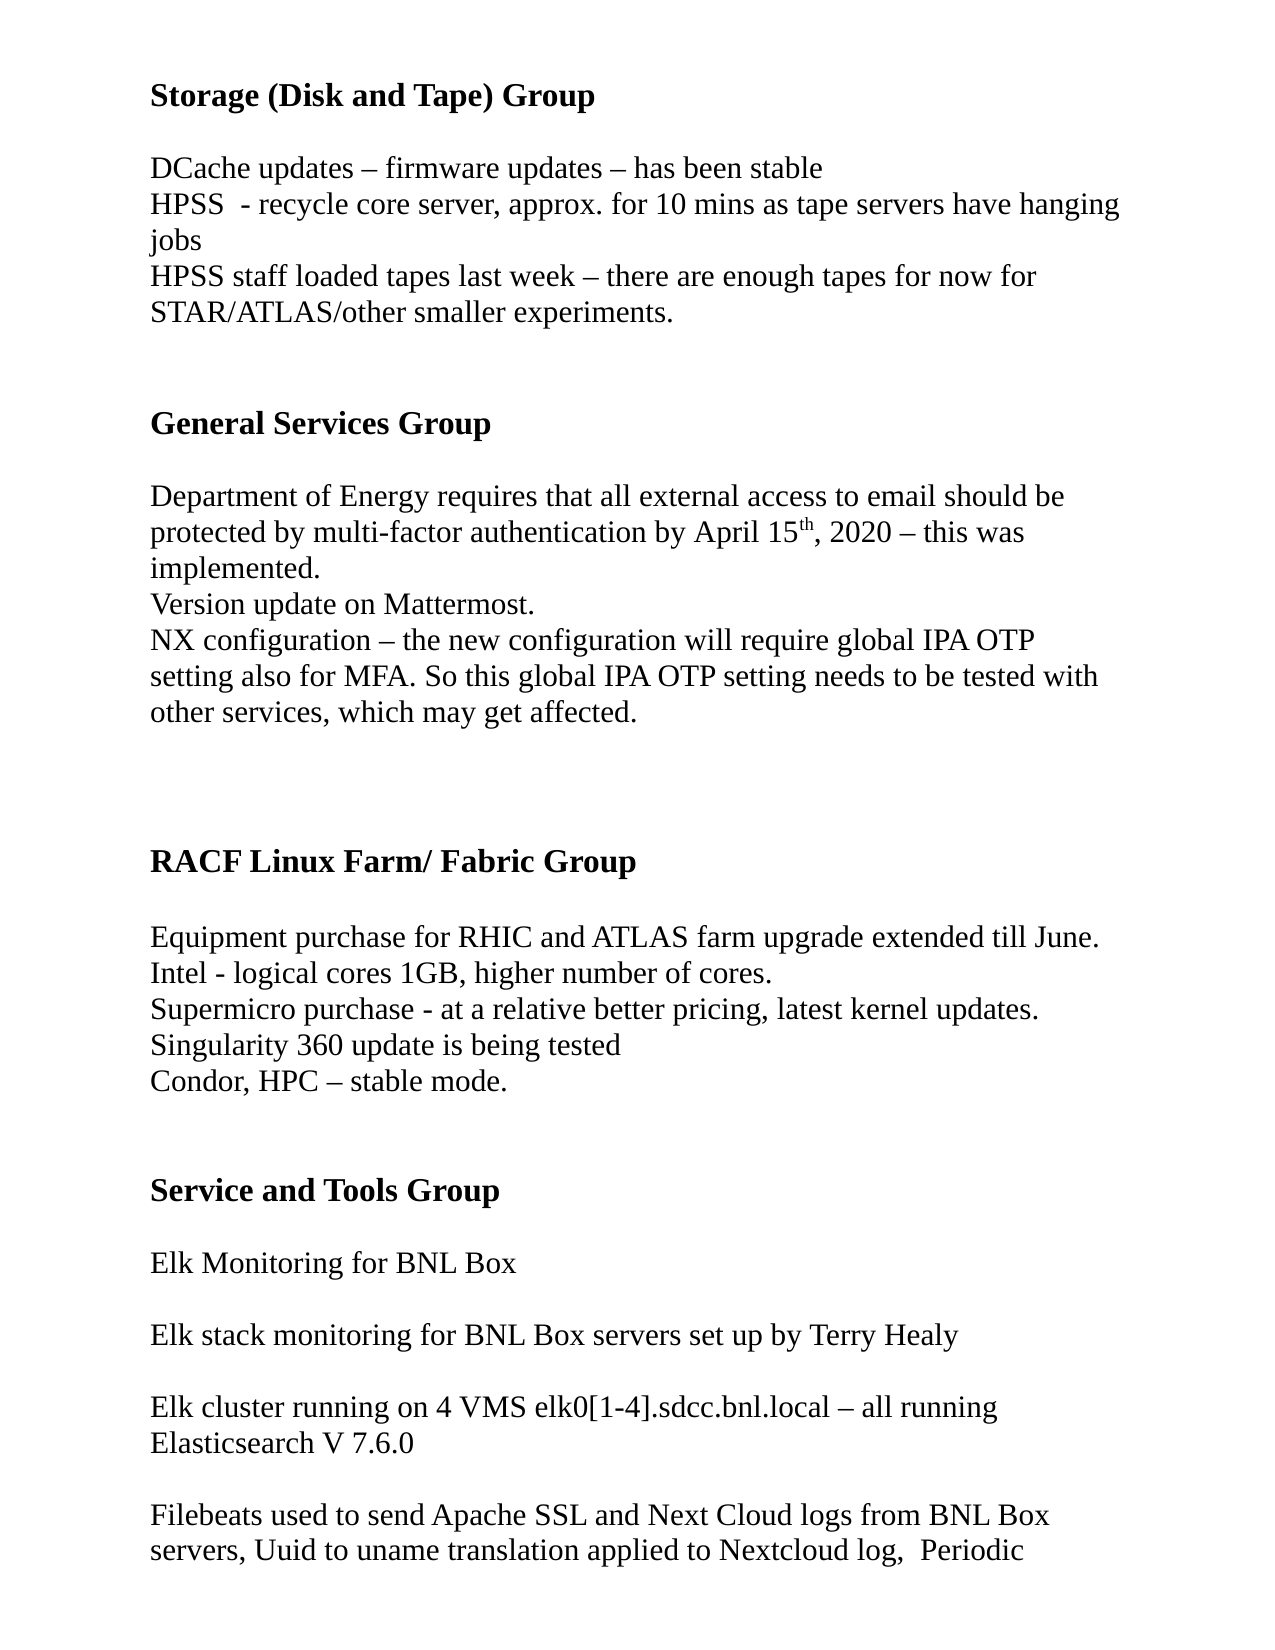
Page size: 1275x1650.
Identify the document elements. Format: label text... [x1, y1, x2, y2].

text Elk cluster running on 4 VMS elk0[1-4].sdcc.bnl.local – all running Elasticsearch V 7.6.0 [150, 1388, 1125, 1460]
text Elk stack monitoring for BNL Box servers set up by Terry Healy [150, 1316, 1125, 1352]
text Version update on Mattermost. [150, 585, 1125, 621]
text DCache updates – firmware updates – has been stable [150, 149, 1125, 185]
text Service and Tools Group [150, 1170, 1125, 1208]
text RACF Linux Farm/ Fabric Group [150, 842, 1125, 880]
text Equipment purchase for RHIC and ATLAS farm upgrade extended till June. Intel - logical cores 1GB, higher number of cores. [150, 918, 1125, 990]
text Elk Monitoring for BNL Box [150, 1244, 1125, 1280]
text Condor, HPC – stable mode. [150, 1062, 1125, 1098]
text Filebeats used to send Apache SSL and Next Cloud logs from BNL Box servers, Uuid to uname translation applied to Nextcloud log, Periodic [150, 1496, 1125, 1568]
text Department of Energy requires that all external access to email should be protected by multi-factor authentication by April 15th, 2020 – this was implemented. [150, 477, 1125, 585]
text Singularity 360 update is being tested [150, 1026, 1125, 1062]
text Supermicro purchase - at a relative better pricing, latest kernel updates. [150, 990, 1125, 1026]
text HPSS - recycle core server, approx. for 10 mins as tape servers have hanging jobs [150, 185, 1125, 257]
text HPSS staff loaded tapes last week – there are enough tapes for now for STAR/ATLAS/other smaller experiments. [150, 257, 1125, 329]
text General Services Group [150, 403, 1125, 442]
text NX configuration – the new configuration will require global IPA OTP setting also for MFA. So this global IPA OTP setting needs to be tested with other services, which may get affected. [150, 621, 1125, 729]
text Storage (Disk and Tape) Group [150, 75, 1125, 113]
